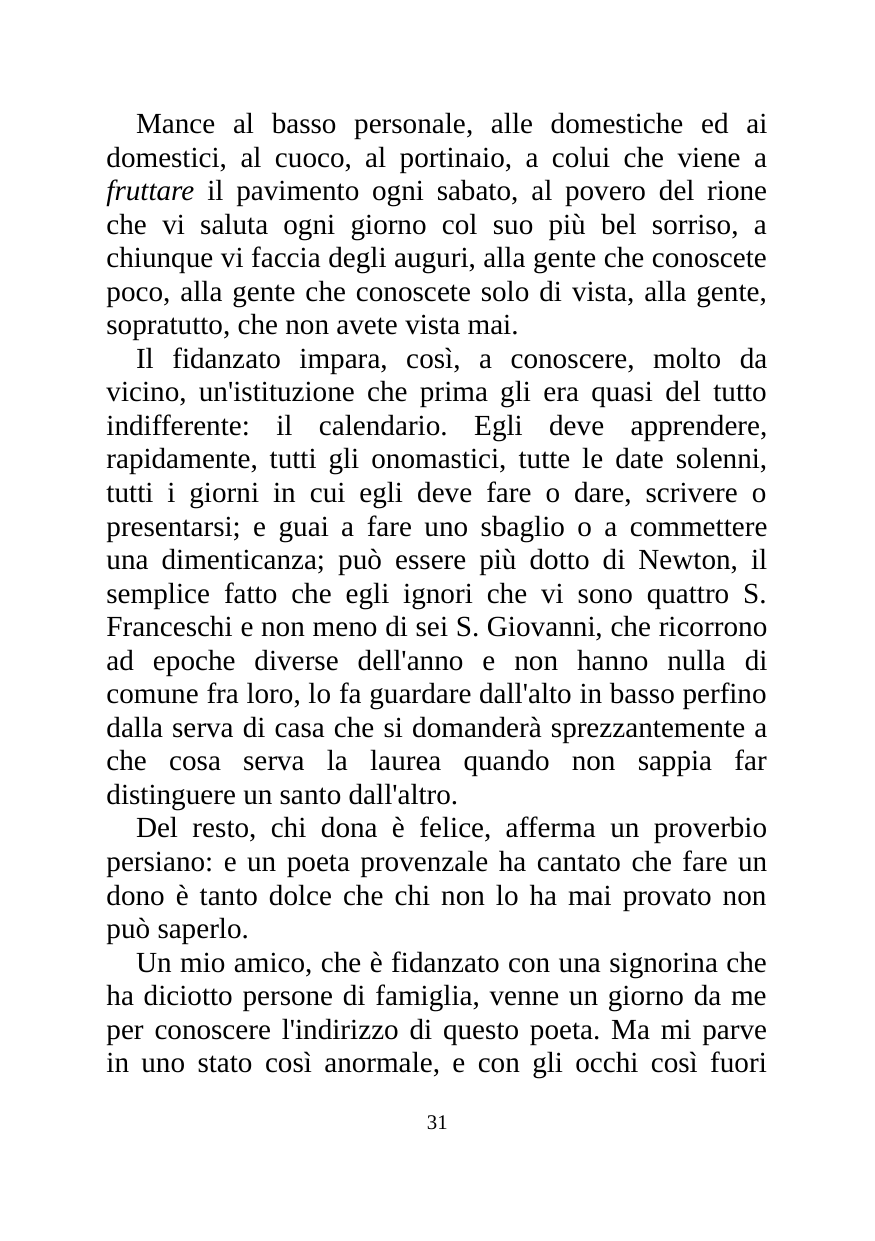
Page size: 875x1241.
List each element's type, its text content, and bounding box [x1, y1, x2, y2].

text Un mio amico, che è fidanzato con una signorina che ha diciotto persone di famiglia, venne un giorno da me per conoscere l'indirizzo di questo poeta. Ma mi parve in uno stato così anormale, e con gli occhi così fuori [106, 945, 768, 1079]
text Del resto, chi dona è felice, afferma un proverbio persiano: e un poeta provenzale ha cantato che fare un dono è tanto dolce che chi non lo ha mai provato non può saperlo. [106, 811, 768, 945]
text Mance al basso personale, alle domestiche ed ai domestici, al cuoco, al portinaio, a colui che viene a fruttare il pavimento ogni sabato, al povero del rione che vi saluta ogni giorno col suo più bel sorriso, a chiunque vi faccia degli auguri, alla gente che conoscete poco, alla gente che conoscete solo di vista, alla gente, sopratutto, che non avete vista mai. [106, 106, 768, 341]
text Il fidanzato impara, così, a conoscere, molto da vicino, un'istituzione che prima gli era quasi del tutto indifferente: il calendario. Egli deve apprendere, rapidamente, tutti gli onomastici, tutte le date solenni, tutti i giorni in cui egli deve fare o dare, scrivere o presentarsi; e guai a fare uno sbaglio o a commettere una dimenticanza; può essere più dotto di Newton, il semplice fatto che egli ignori che vi sono quattro S. Franceschi e non meno di sei S. Giovanni, che ricorrono ad epoche diverse dell'anno e non hanno nulla di comune fra loro, lo fa guardare dall'alto in basso perfino dalla serva di casa che si domanderà sprezzantemente a che cosa serva la laurea quando non sappia far distinguere un santo dall'altro. [106, 341, 768, 811]
